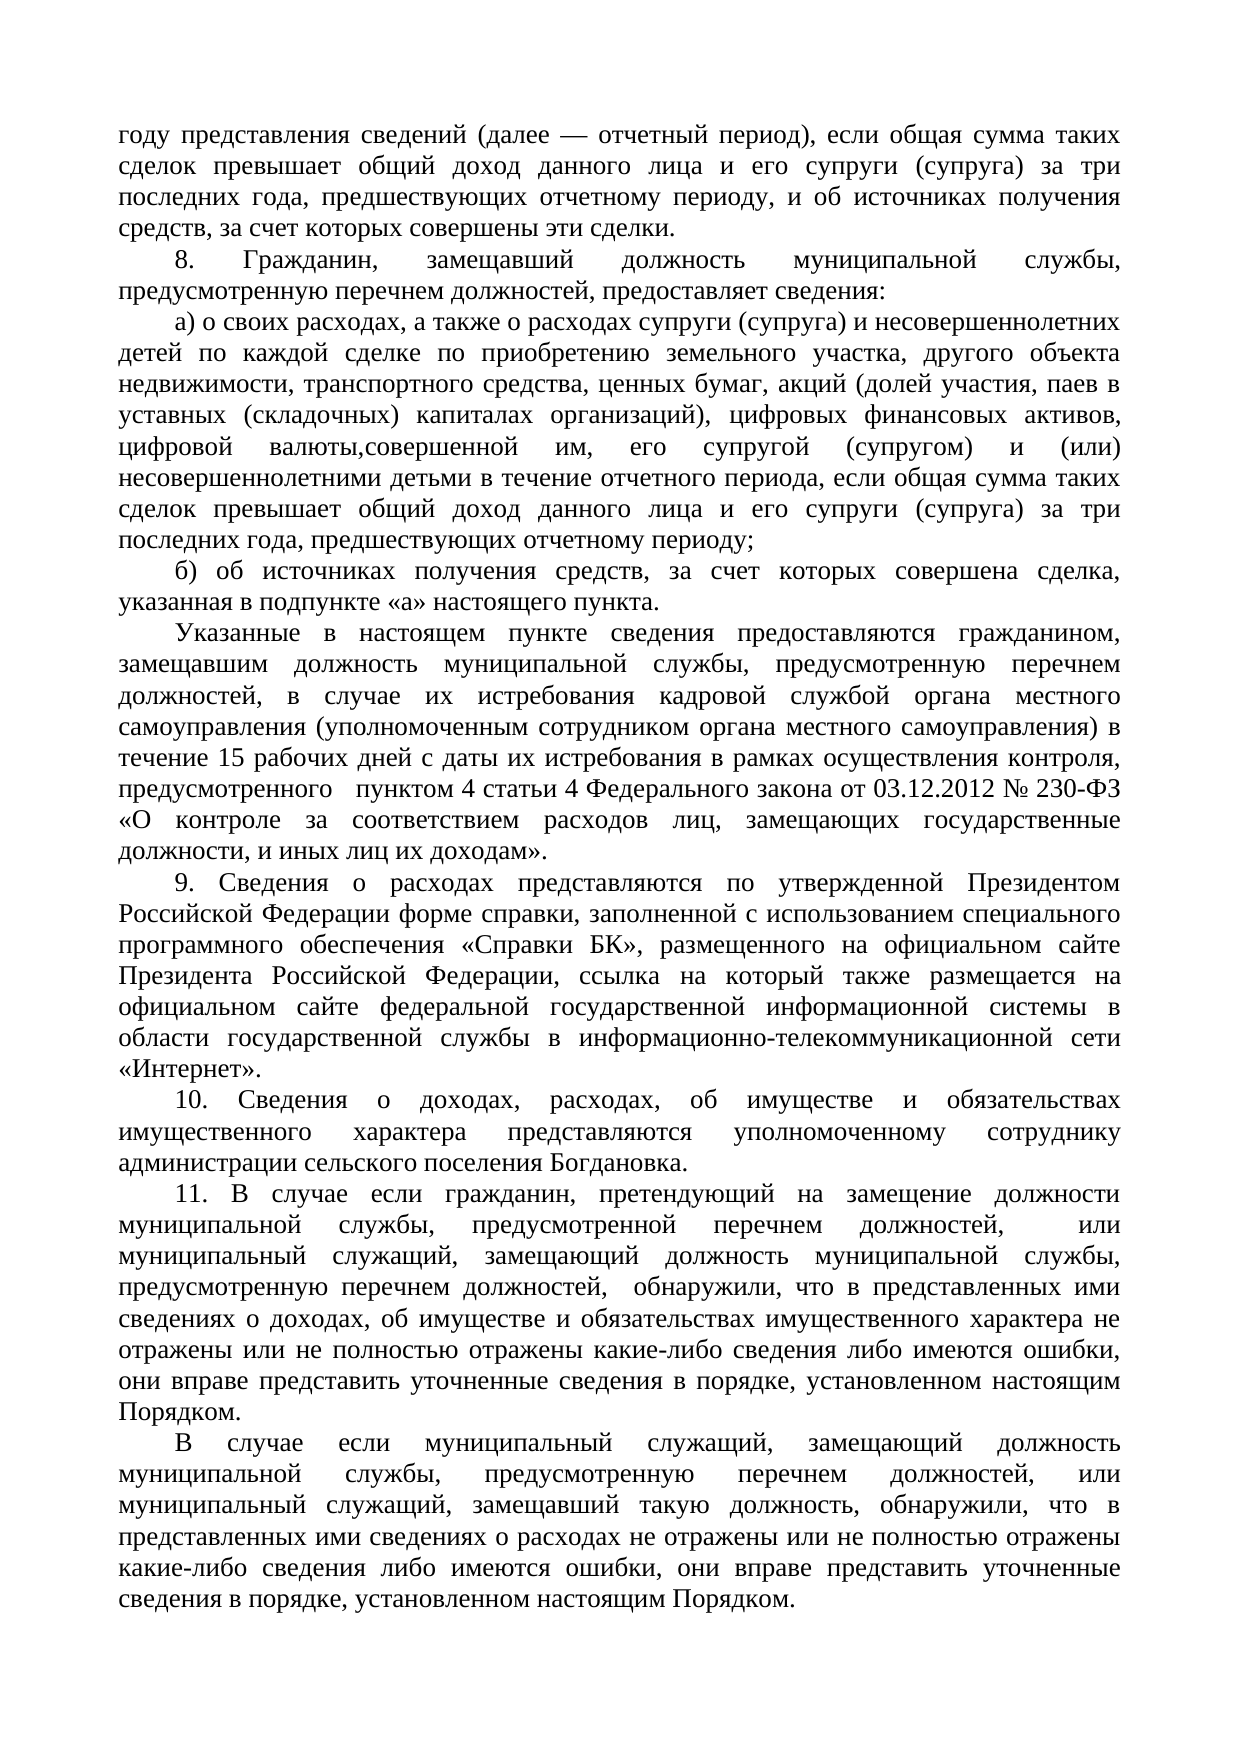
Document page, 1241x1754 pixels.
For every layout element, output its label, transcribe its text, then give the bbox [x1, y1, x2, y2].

text 9. Сведения о расходах представляются по утвержденной Президентом Российской Федерации форме справки, заполненной с использованием специального программного обеспечения «Справки БК», размещенного на официальном сайте Президента Российской Федерации, ссылка на который также размещается на официальном сайте федеральной государственной информационной системы в области государственной службы в информационно-телекоммуникационной сети «Интернет». [118, 866, 1122, 1084]
text 11. В случае если гражданин, претендующий на замещение должности муниципальной службы, предусмотренной перечнем должностей, или муниципальный служащий, замещающий должность муниципальной службы, предусмотренную перечнем должностей, обнаружили, что в представленных ими сведениях о доходах, об имуществе и обязательствах имущественного характера не отражены или не полностью отражены какие-либо сведения либо имеются ошибки, они вправе представить уточненные сведения в порядке, установленном настоящим Порядком. [118, 1177, 1122, 1426]
text б) об источниках получения средств, за счет которых совершена сделка, указанная в подпункте «а» настоящего пункта. [118, 554, 1122, 616]
text а) о своих расходах, а также о расходах супруги (супруга) и несовершеннолетних детей по каждой сделке по приобретению земельного участка, другого объекта недвижимости, транспортного средства, ценных бумаг, акций (долей участия, паев в уставных (складочных) капиталах организаций), цифровых финансовых активов, цифровой валюты,совершенной им, его супругой (супругом) и (или) несовершеннолетними детьми в течение отчетного периода, если общая сумма таких сделок превышает общий доход данного лица и его супруги (супруга) за три последних года, предшествующих отчетному периоду; [118, 305, 1122, 554]
text Указанные в настоящем пункте сведения предоставляются гражданином, замещавшим должность муниципальной службы, предусмотренную перечнем должностей, в случае их истребования кадровой службой органа местного самоуправления (уполномоченным сотрудником органа местного самоуправления) в течение 15 рабочих дней с даты их истребования в рамках осуществления контроля, предусмотренного пунктом 4 статьи 4 Федерального закона от 03.12.2012 № 230-ФЗ «О контроле за соответствием расходов лиц, замещающих государственные должности, и иных лиц их доходам». [118, 616, 1122, 866]
text В случае если муниципальный служащий, замещающий должность муниципальной службы, предусмотренную перечнем должностей, или муниципальный служащий, замещавший такую должность, обнаружили, что в представленных ими сведениях о расходах не отражены или не полностью отражены какие-либо сведения либо имеются ошибки, они вправе представить уточненные сведения в порядке, установленном настоящим Порядком. [118, 1426, 1122, 1613]
text 8. Гражданин, замещавший должность муниципальной службы, предусмотренную перечнем должностей, предоставляет сведения: [118, 243, 1122, 305]
text году представления сведений (далее — отчетный период), если общая сумма таких сделок превышает общий доход данного лица и его супруги (супруга) за три последних года, предшествующих отчетному периоду, и об источниках получения средств, за счет которых совершены эти сделки. [118, 118, 1122, 243]
text 10. Сведения о доходах, расходах, об имуществе и обязательствах имущественного характера представляются уполномоченному сотруднику администрации сельского поселения Богдановка. [118, 1084, 1122, 1177]
